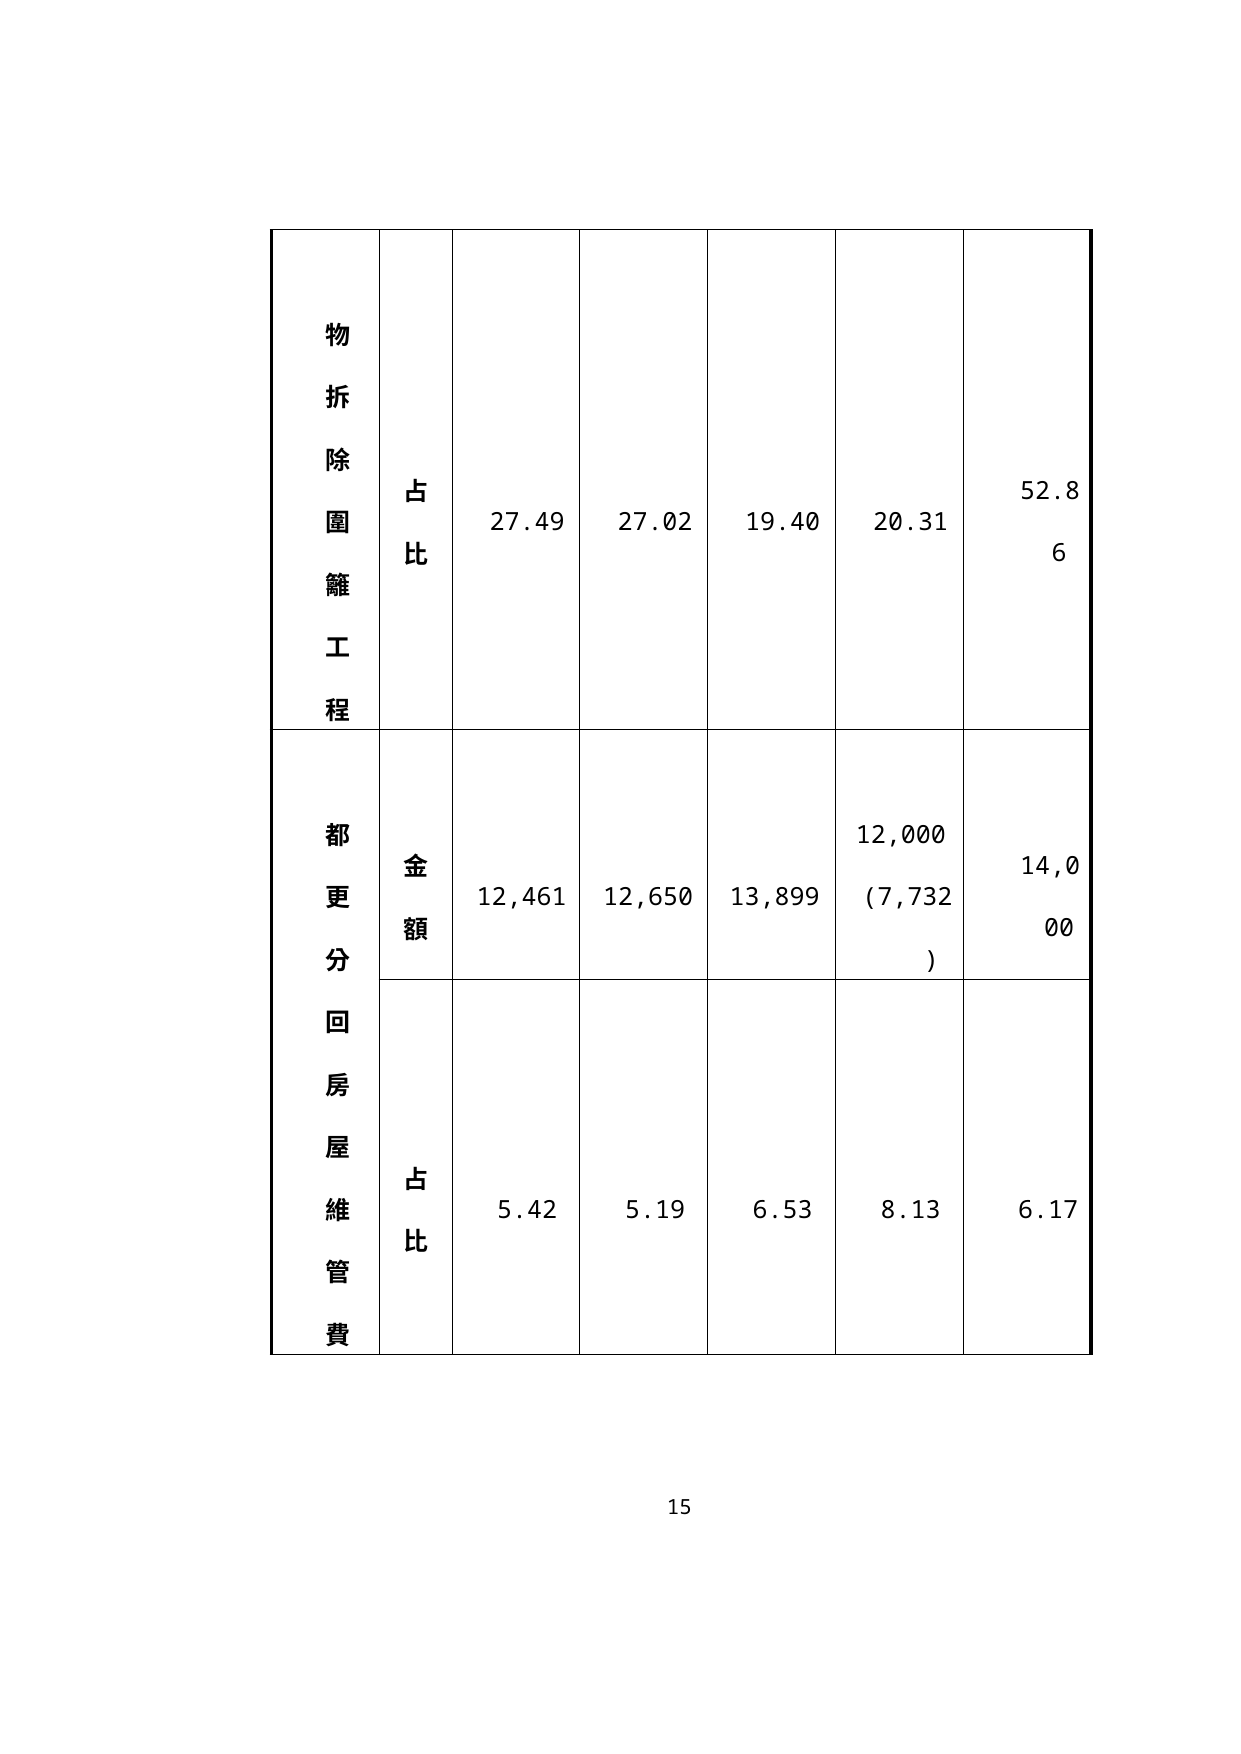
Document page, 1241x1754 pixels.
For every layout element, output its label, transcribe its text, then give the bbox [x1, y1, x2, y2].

table_cell 6.17 [964, 980, 1089, 1354]
table_cell 8.13 [836, 980, 963, 1354]
table_cell 6.53 [708, 980, 835, 1354]
table_cell 52.86 [964, 230, 1089, 729]
table_cell 12,650 [580, 730, 707, 979]
table_cell 金額 [380, 730, 452, 979]
table_cell 物拆除圍籬工程 [273, 230, 379, 729]
table_cell 占比 [380, 980, 452, 1354]
table_cell 27.49 [453, 230, 579, 729]
table_cell 20.31 [836, 230, 963, 729]
table_cell 都更分回房屋維管費 [273, 730, 379, 1354]
table_cell 5.19 [580, 980, 707, 1354]
table_cell 占比 [380, 230, 452, 729]
table_cell 27.02 [580, 230, 707, 729]
table_cell 14,000 [964, 730, 1089, 979]
table_cell 13,899 [708, 730, 835, 979]
table_cell 19.40 [708, 230, 835, 729]
table_cell 12,000 (7,732) [836, 730, 963, 979]
table_cell 12,461 [453, 730, 579, 979]
table_cell 5.42 [453, 980, 579, 1354]
